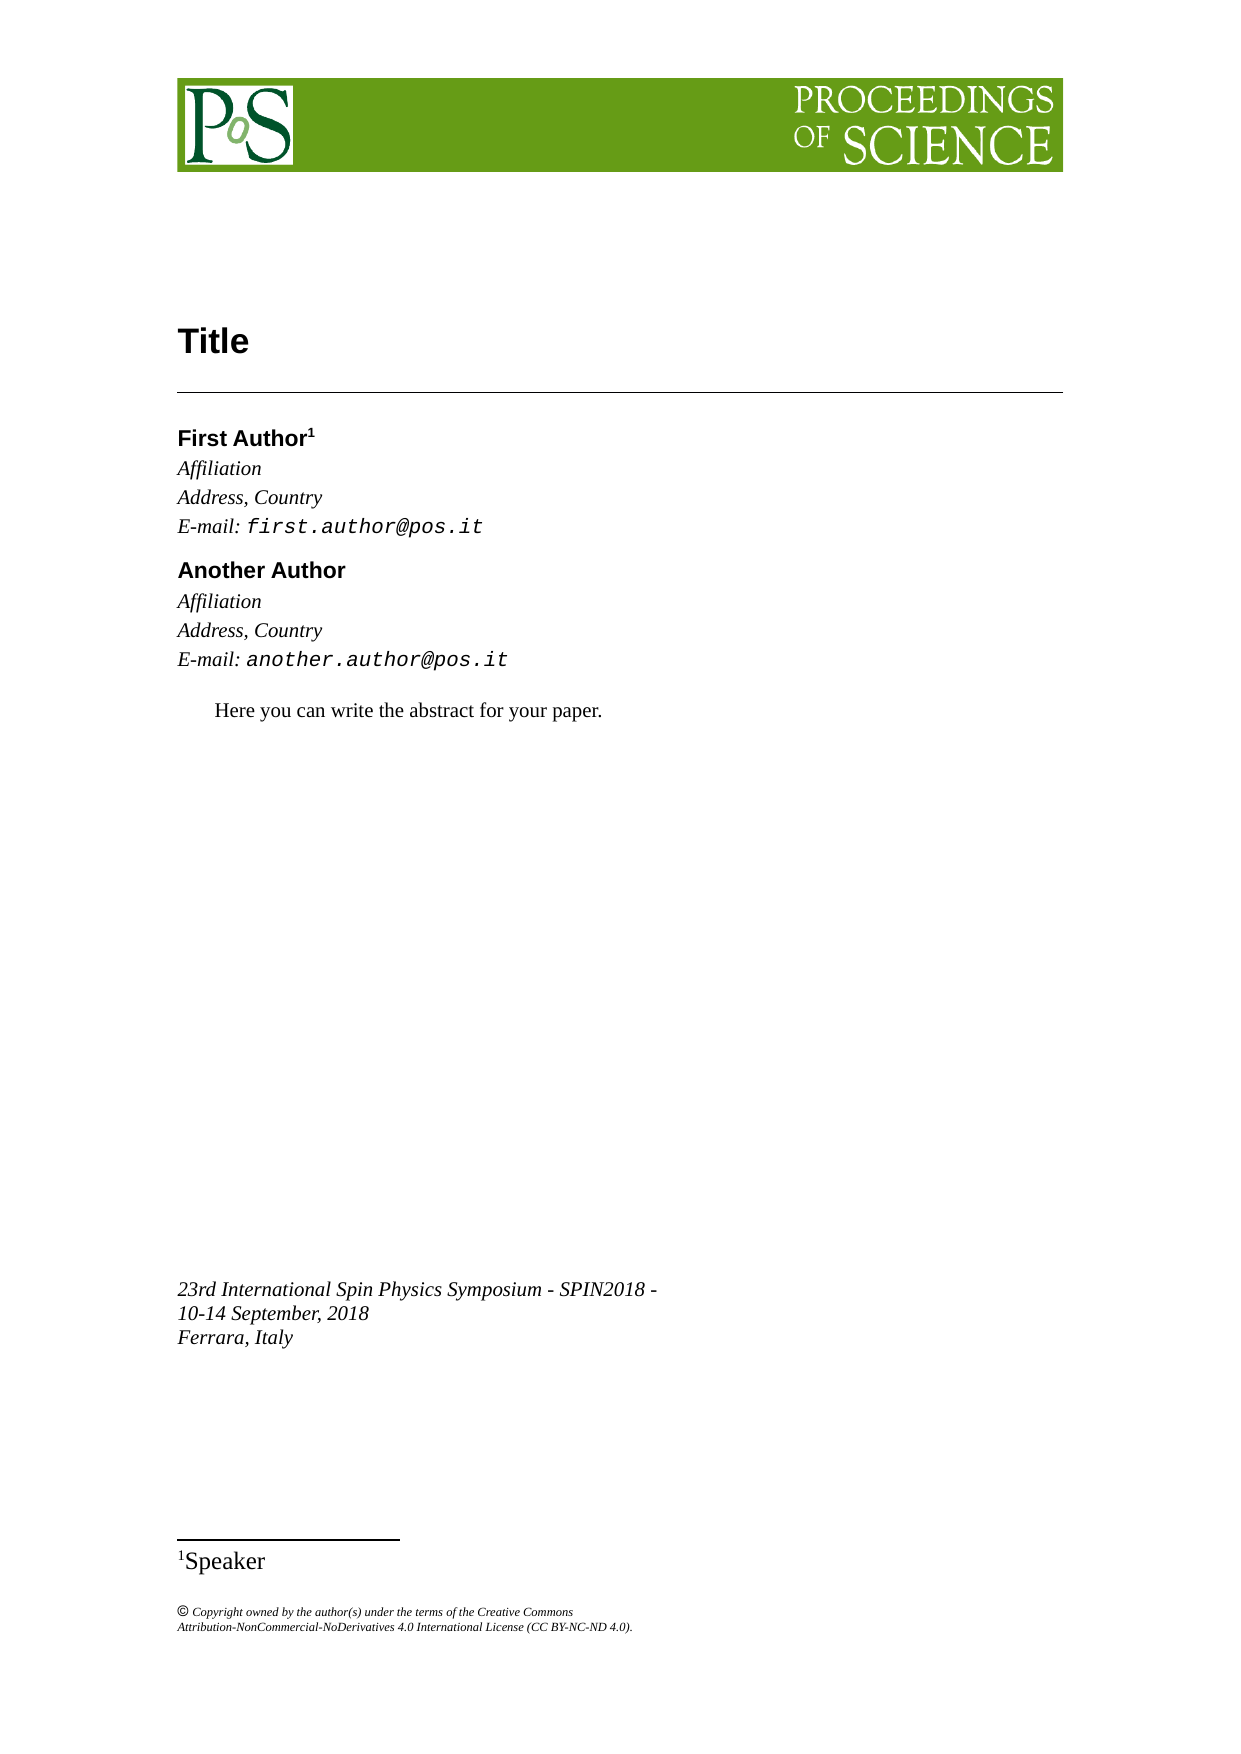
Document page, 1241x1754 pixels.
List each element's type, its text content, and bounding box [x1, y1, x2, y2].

text Ferrara, Italy [177, 1325, 1063, 1349]
picture [177, 78, 1064, 172]
text 23rd International Spin Physics Symposium - SPIN2018 - [177, 1277, 1063, 1301]
text Address, Country [177, 618, 1063, 642]
text Here you can write the abstract for your paper. [214, 698, 1021, 722]
text Affiliation [177, 456, 1063, 480]
text 10-14 September, 2018 [177, 1301, 1063, 1325]
text Address, Country [177, 485, 1063, 509]
text E-mail: another.author@pos.it [177, 647, 1063, 672]
text Affiliation [177, 589, 1063, 613]
title Title [177, 321, 1063, 392]
text E-mail: first.author@pos.it [177, 514, 1063, 540]
text Another Author [177, 557, 1063, 584]
text Speaker [177, 1546, 1063, 1575]
text First Author [177, 425, 1063, 451]
